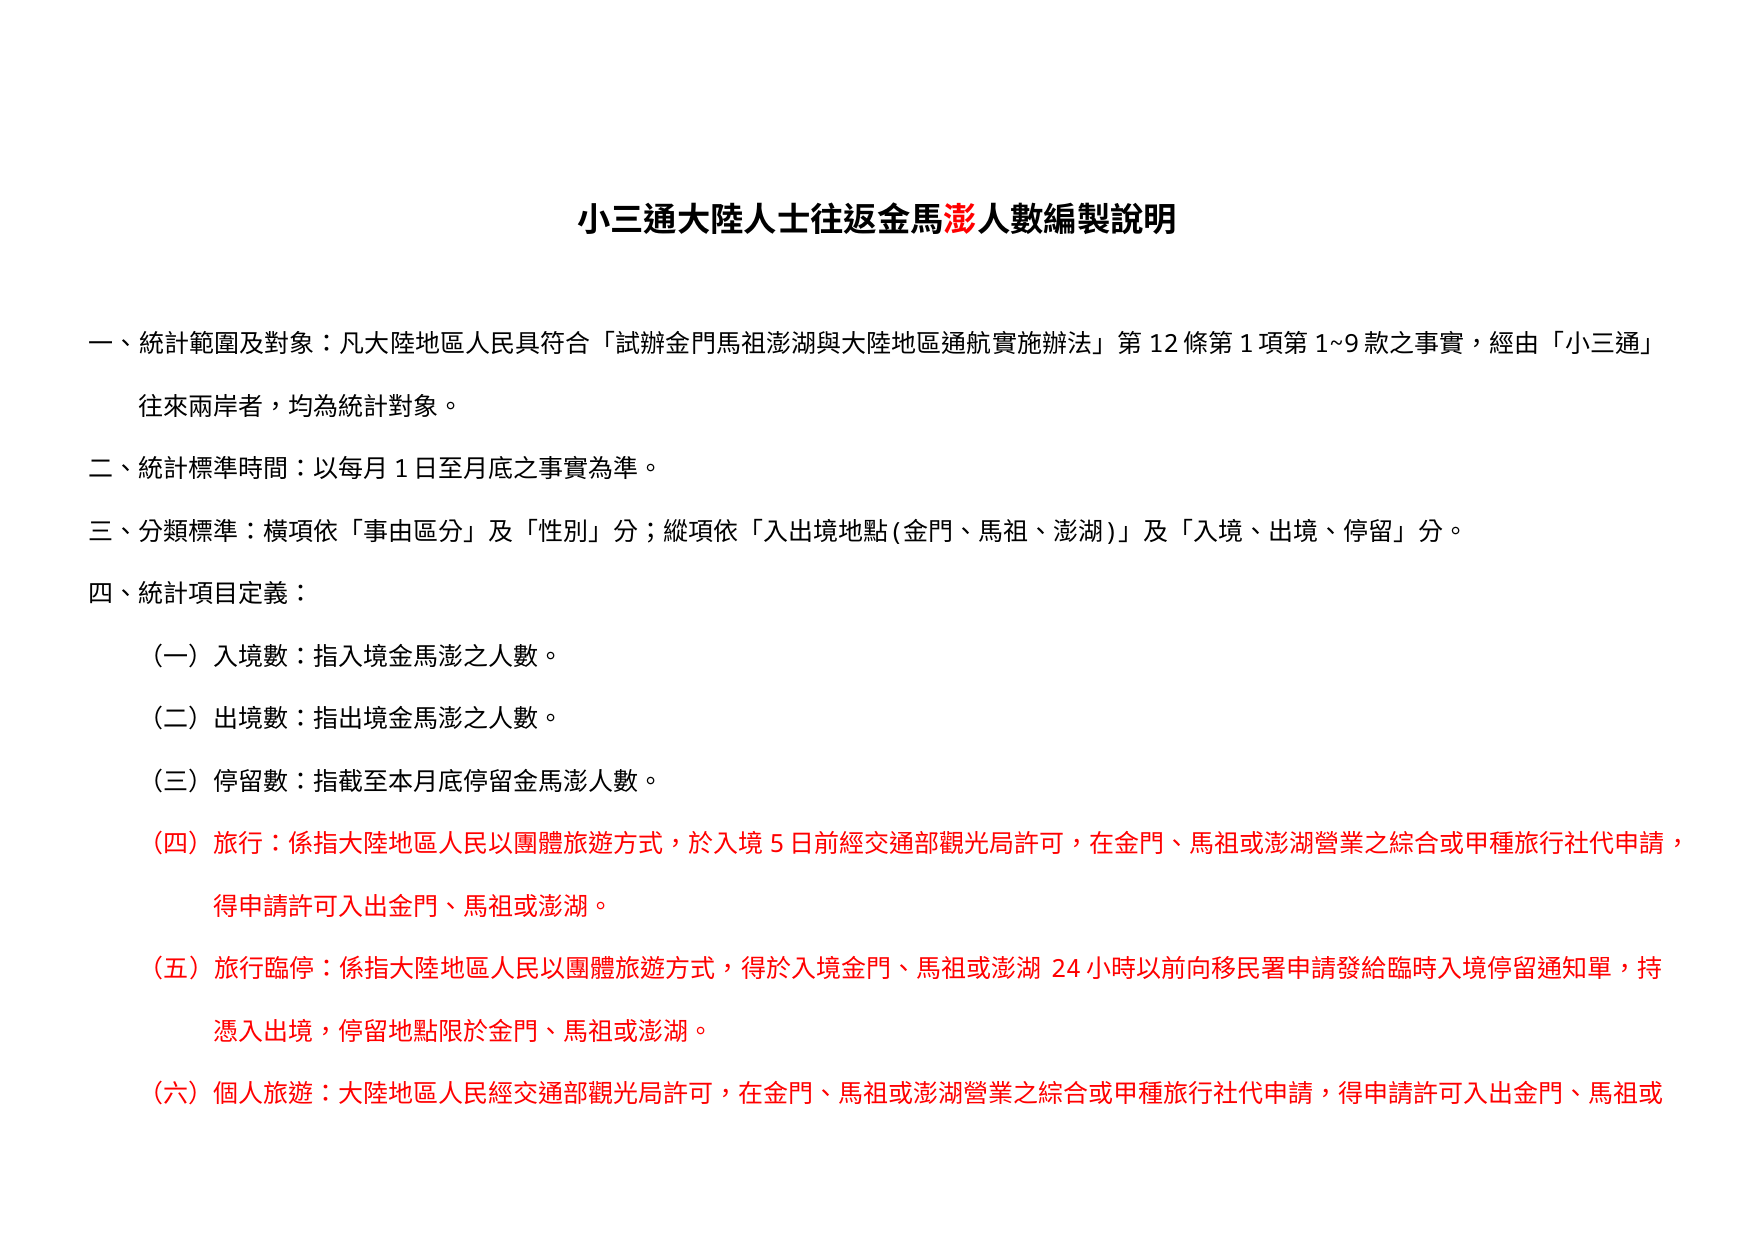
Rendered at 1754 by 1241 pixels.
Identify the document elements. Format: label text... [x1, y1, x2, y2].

text 二、統計標準時間：以每月1日至月底之事實為準。 [89, 425, 1665, 488]
text 一、統計範圍及對象：凡大陸地區人民具符合「試辦金門馬祖澎湖與大陸地區通航實施辦法」第12條第1項第1~9款之事實，經由「小三通」往來兩岸者，均為統計對象。 [89, 300, 1665, 425]
text 三、分類標準：橫項依「事由區分」及「性別」分；縱項依「入出境地點(金門、馬祖、澎湖)」及「入境、出境、停留」分。 [89, 488, 1665, 550]
text （二）出境數：指出境金馬澎之人數。 [89, 675, 1665, 738]
text （六）個人旅遊：大陸地區人民經交通部觀光局許可，在金門、馬祖或澎湖營業之綜合或甲種旅行社代申請，得申請許可入出金門、馬祖或 [139, 1050, 1665, 1113]
text （五）旅行臨停：係指大陸地區人民以團體旅遊方式，得於入境金門、馬祖或澎湖24小時以前向移民署申請發給臨時入境停留通知單，持憑入出境，停留地點限於金門、馬祖或澎湖。 [139, 925, 1665, 1050]
text （三）停留數：指截至本月底停留金馬澎人數。 [89, 738, 1665, 800]
text 四、統計項目定義： [89, 550, 1665, 613]
text 小三通大陸人士往返金馬澎人數編製說明 [89, 175, 1665, 238]
text （四）旅行：係指大陸地區人民以團體旅遊方式，於入境5日前經交通部觀光局許可，在金門、馬祖或澎湖營業之綜合或甲種旅行社代申請，得申請許可入出金門、馬祖或澎湖。 [139, 800, 1665, 925]
text （一）入境數：指入境金馬澎之人數。 [89, 613, 1665, 675]
